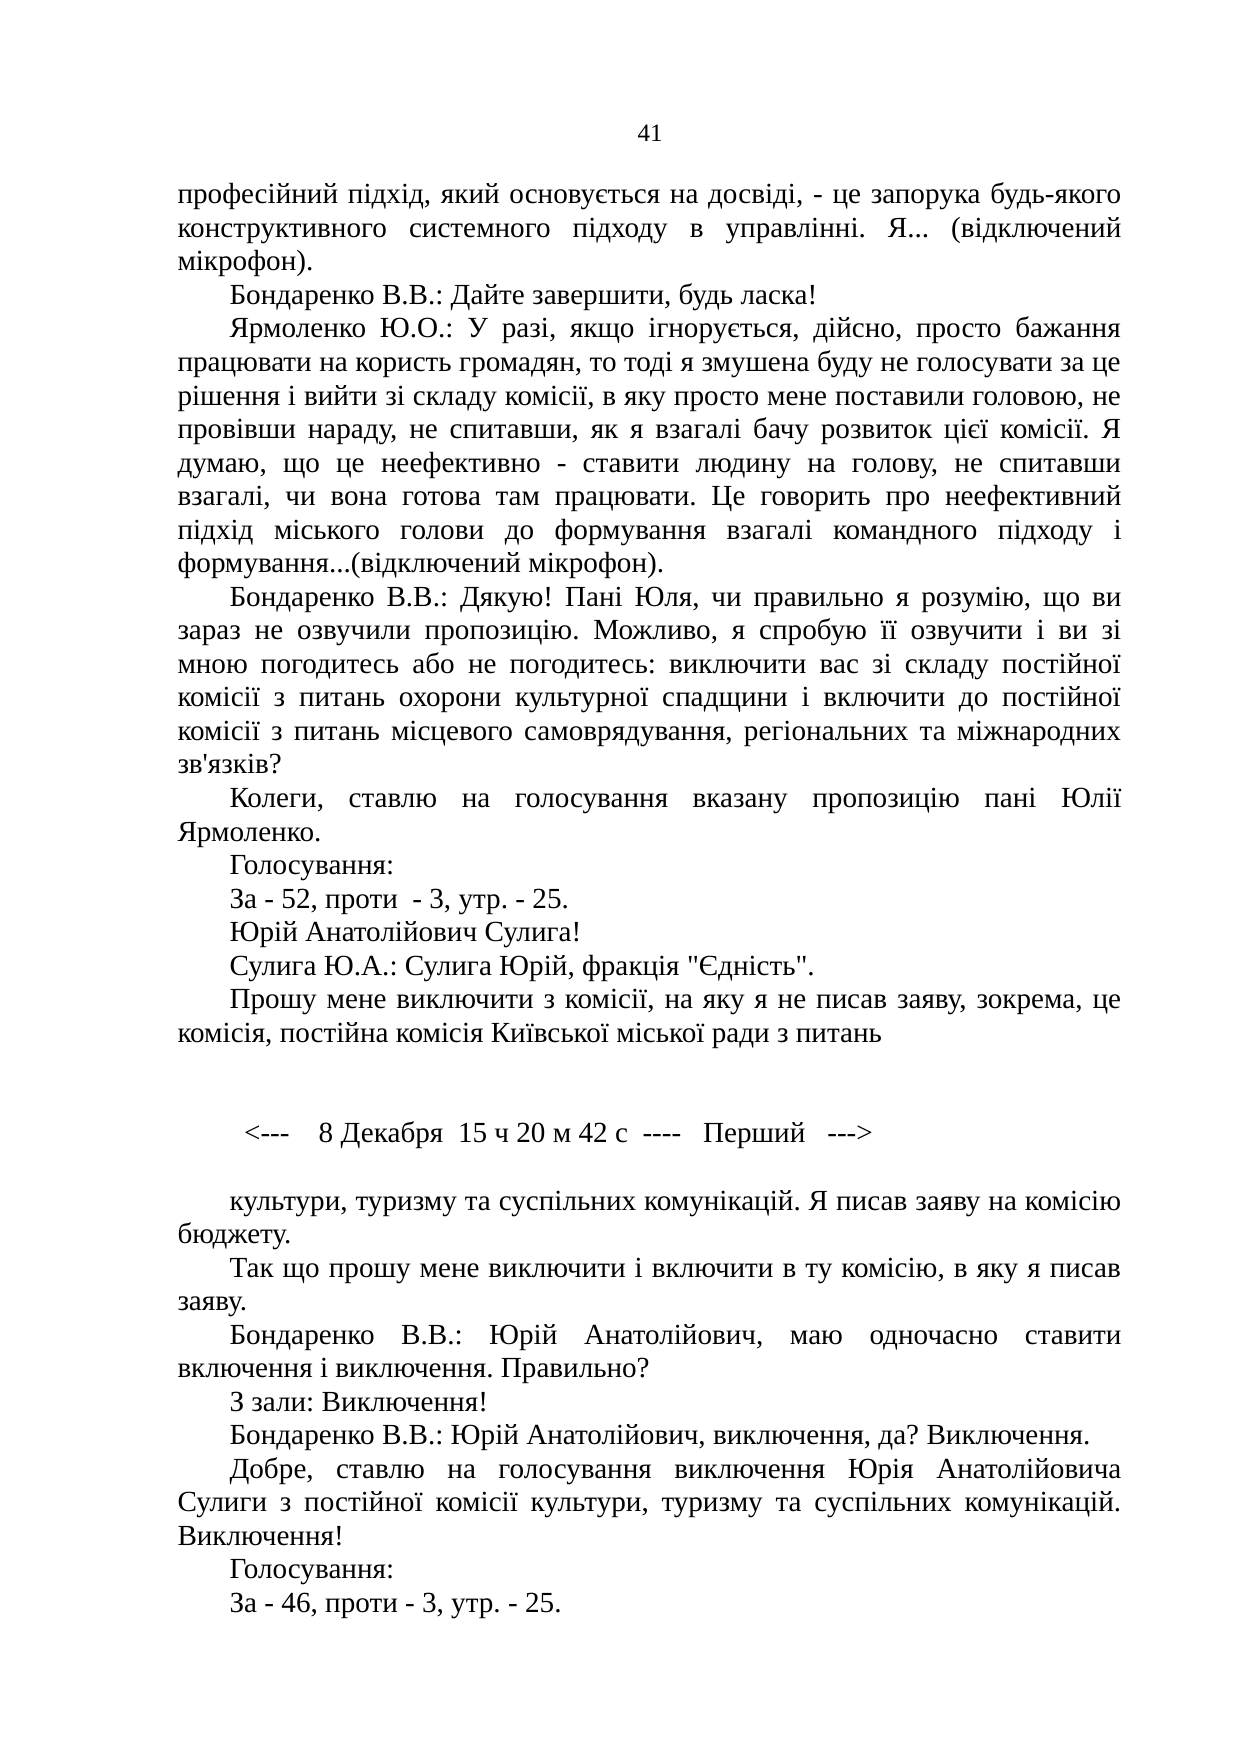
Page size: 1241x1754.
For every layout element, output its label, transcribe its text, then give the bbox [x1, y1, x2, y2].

text Добре, ставлю на голосування виключення Юрія Анатолійовича Сулиги з постійної комісії культури, туризму та суспільних комунікацій. Виключення! [177, 1451, 1122, 1552]
text Бондаренко В.В.: Юрій Анатолійович, маю одночасно ставити включення і виключення. Правильно? [177, 1317, 1122, 1384]
text Голосування: [177, 847, 1122, 881]
text культури, туризму та суспільних комунікацій. Я писав заяву на комісію бюджету. [177, 1183, 1122, 1250]
text Так що прошу мене виключити і включити в ту комісію, в яку я писав заяву. [177, 1250, 1122, 1317]
text Сулига Ю.А.: Сулига Юрій, фракція "Єдність". [177, 948, 1122, 981]
text Бондаренко В.В.: Дайте завершити, будь ласка! [177, 277, 1122, 311]
text професійний підхід, який основується на досвіді, - це запорука будь-якого конструктивного системного підходу в управлінні. Я... (відключений мікрофон). [177, 176, 1122, 277]
text Юрій Анатолійович Сулига! [177, 914, 1122, 948]
text Прошу мене виключити з комісії, на яку я не писав заяву, зокрема, це комісія, постійна комісія Київської міської ради з питань [177, 981, 1122, 1048]
text За - 46, проти - 3, утр. - 25. [177, 1585, 1122, 1619]
text За - 52, проти - 3, утр. - 25. [177, 881, 1122, 914]
text Бондаренко В.В.: Юрій Анатолійович, виключення, да? Виключення. [177, 1417, 1122, 1451]
text З зали: Виключення! [177, 1384, 1122, 1417]
text Колеги, ставлю на голосування вказану пропозицію пані Юлії Ярмоленко. [177, 780, 1122, 847]
text Ярмоленко Ю.О.: У разі, якщо ігнорується, дійсно, просто бажання працювати на користь громадян, то тоді я змушена буду не голосувати за це рішення і вийти зі складу комісії, в яку просто мене поставили головою, не провівши нараду, не спитавши, як я взагалі бачу розвиток цієї комісії. Я думаю, що це неефективно - ставити людину на голову, не спитавши взагалі, чи вона готова там працювати. Це говорить про неефективний підхід міського голови до формування взагалі командного підходу і формування...(відключений мікрофон). [177, 311, 1122, 579]
text Бондаренко В.В.: Дякую! Пані Юля, чи правильно я розумію, що ви зараз не озвучили пропозицію. Можливо, я спробую її озвучити і ви зі мною погодитесь або не погодитесь: виключити вас зі складу постійної комісії з питань охорони культурної спадщини і включити до постійної комісії з питань місцевого самоврядування, регіональних та міжнародних зв'язків? [177, 579, 1122, 780]
text <--- 8 Декабря 15 ч 20 м 42 с ---- Перший ---> [177, 1116, 1122, 1149]
text Голосування: [177, 1552, 1122, 1585]
